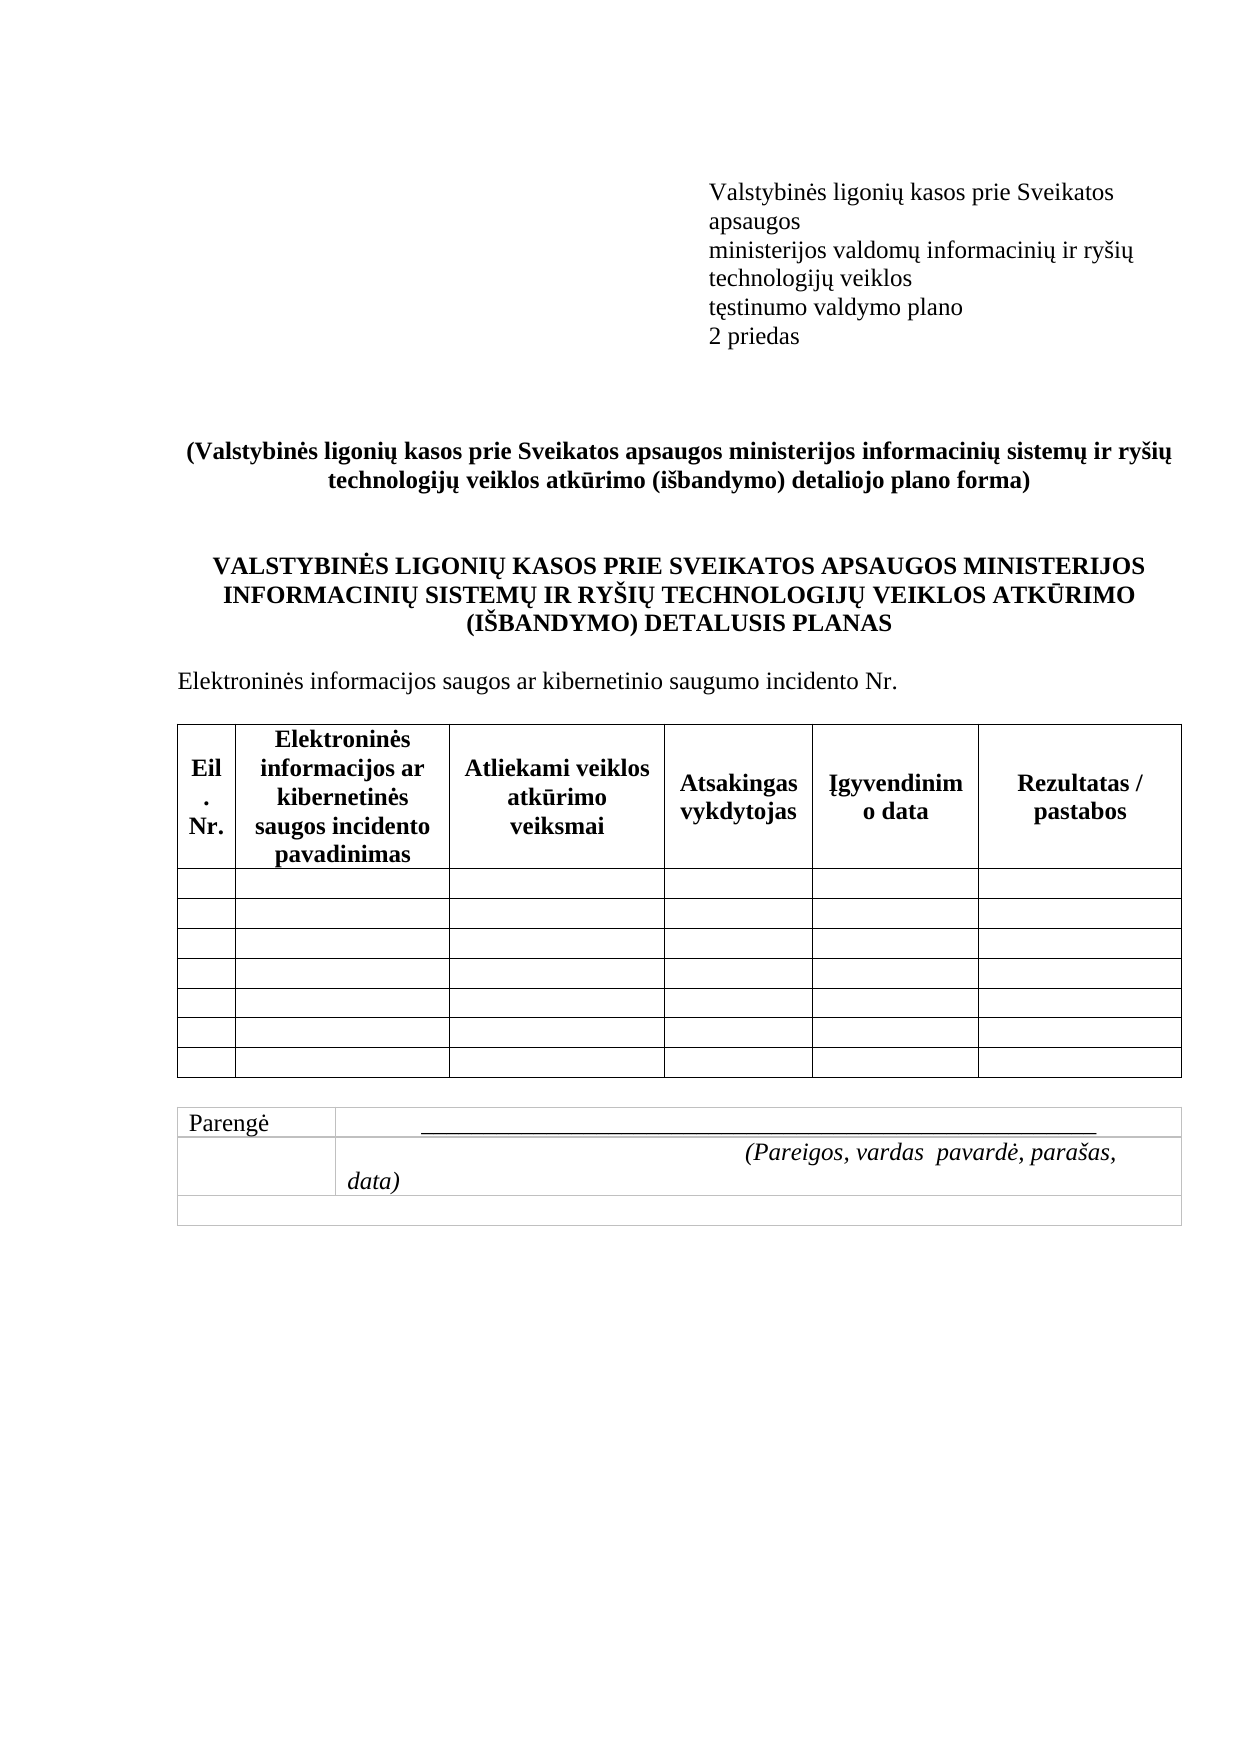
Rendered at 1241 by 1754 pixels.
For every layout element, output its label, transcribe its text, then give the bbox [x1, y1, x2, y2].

table_cell [979, 1018, 1181, 1047]
text technologijų veiklos [177, 263, 1181, 292]
table_cell [813, 959, 978, 987]
table_cell [236, 989, 449, 1017]
table_header Elektroninės informacijos ar kibernetinės saugos incidento pavadinimas [236, 725, 449, 868]
table_header Atliekami veiklos atkūrimo veiksmai [450, 725, 664, 868]
text apsaugos [177, 206, 1181, 235]
table_cell [665, 1048, 812, 1077]
table_cell [813, 989, 978, 1017]
table_cell [665, 1018, 812, 1047]
table_header Atsakingas vykdytojas [665, 725, 812, 868]
text Elektroninės informacijos saugos ar kibernetinio saugumo incidento Nr. [177, 666, 1181, 695]
table_cell [665, 899, 812, 928]
table_cell [178, 1138, 335, 1195]
table_cell [178, 1196, 1181, 1225]
text 2 priedas [177, 321, 1181, 350]
text tęstinumo valdymo plano [177, 292, 1181, 321]
text Valstybinės ligonių kasos prie Sveikatos [177, 177, 1181, 206]
table_cell [979, 869, 1181, 898]
table_cell [450, 1018, 664, 1047]
table_cell [236, 959, 449, 987]
table_cell [236, 899, 449, 928]
text VALSTYBINĖS LIGONIŲ KASOS PRIE SVEIKATOS APSAUGOS MINISTERIJOS INFORMACINIŲ SISTEMŲ IR RYŠIŲ TECHNOLOGIJŲ VEIKLOS ATKŪRIMO (IŠBANDYMO) DETALUSIS PLANAS [177, 551, 1181, 637]
table_header Įgyvendinimo data [813, 725, 978, 868]
table_cell [665, 929, 812, 958]
table_cell [979, 1048, 1181, 1077]
table_cell [979, 899, 1181, 928]
table_cell [450, 1048, 664, 1077]
table_cell [665, 869, 812, 898]
table_cell [450, 989, 664, 1017]
table_cell [979, 989, 1181, 1017]
table_cell [665, 989, 812, 1017]
table_cell [813, 929, 978, 958]
table_cell [178, 1048, 235, 1077]
table_header Parengė [178, 1108, 335, 1136]
table_header Eil. Nr. [178, 725, 235, 868]
table_cell [450, 899, 664, 928]
text ministerijos valdomų informacinių ir ryšių [177, 235, 1181, 263]
table_cell [178, 929, 235, 958]
table_cell [813, 899, 978, 928]
table_cell [979, 959, 1181, 987]
table_header ______________________________________________________ [336, 1108, 1181, 1136]
table_cell [178, 899, 235, 928]
table_cell [178, 1018, 235, 1047]
table_cell [236, 1048, 449, 1077]
table_header Rezultatas / pastabos [979, 725, 1181, 868]
table_cell [813, 1048, 978, 1077]
table_cell [178, 959, 235, 987]
table_cell [450, 959, 664, 987]
table_cell (Pareigos, vardas pavardė, parašas, data) [336, 1138, 1181, 1195]
table_cell [665, 959, 812, 987]
table_cell [178, 869, 235, 898]
table_cell [236, 1018, 449, 1047]
table_cell [236, 929, 449, 958]
text (Valstybinės ligonių kasos prie Sveikatos apsaugos ministerijos informacinių sistemų ir ryšių technologijų veiklos atkūrimo (išbandymo) detaliojo plano forma) [177, 436, 1181, 493]
table_cell [450, 929, 664, 958]
table_cell [450, 869, 664, 898]
table_cell [979, 929, 1181, 958]
table_cell [236, 869, 449, 898]
table_cell [813, 869, 978, 898]
table_cell [813, 1018, 978, 1047]
table_cell [178, 989, 235, 1017]
